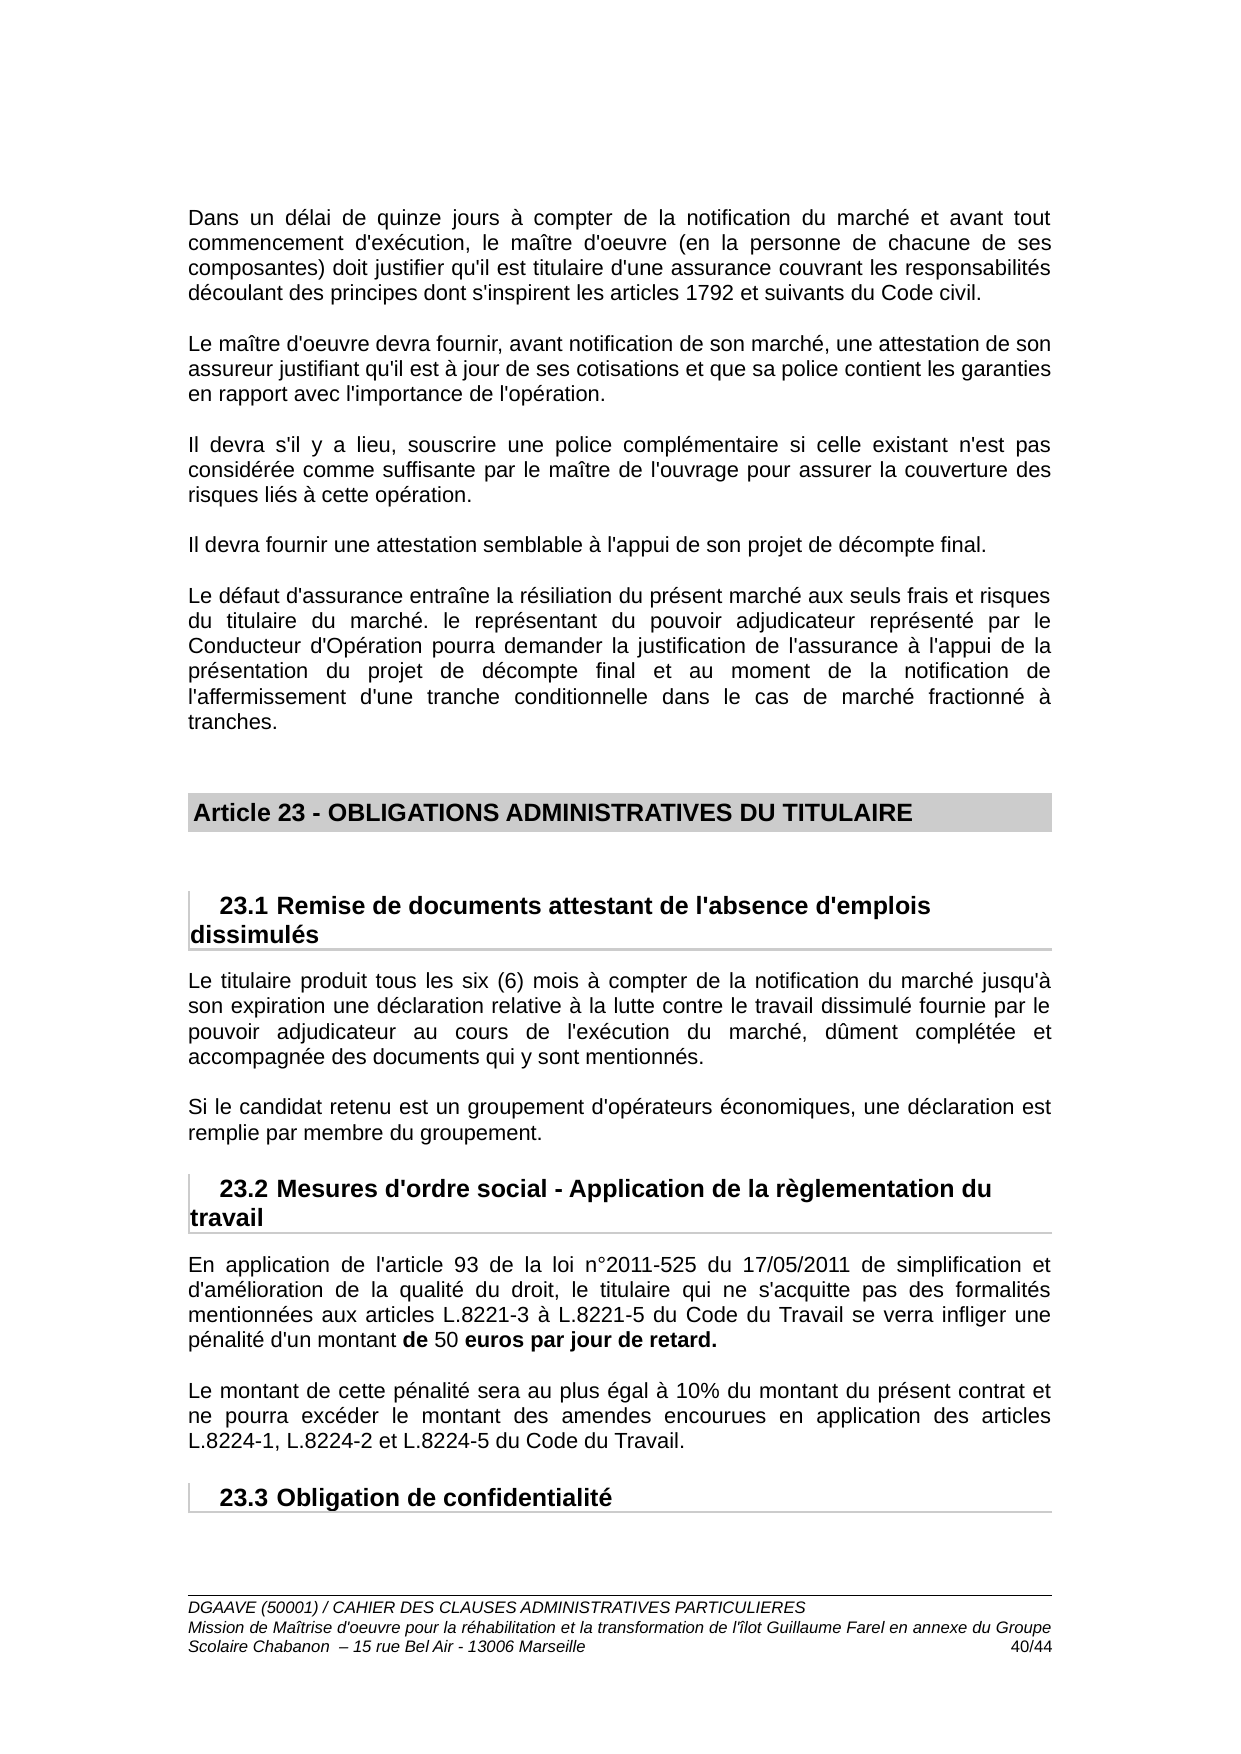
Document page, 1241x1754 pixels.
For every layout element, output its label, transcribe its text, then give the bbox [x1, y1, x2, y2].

text Le maître d'oeuvre devra fournir, avant notification de son marché, une attestation de son assureur justifiant qu'il est à jour de ses cotisations et que sa police contient les garanties en rapport avec l'importance de l'opération. [188, 331, 1052, 406]
text Il devra s'il y a lieu, souscrire une police complémentaire si celle existant n'est pas considérée comme suffisante par le maître de l'ouvrage pour assurer la couverture des risques liés à cette opération. [188, 431, 1052, 507]
text Le montant de cette pénalité sera au plus égal à 10% du montant du présent contrat et ne pourra excéder le montant des amendes encourues en application des articles L.8224-1, L.8224-2 et L.8224-5 du Code du Travail. [188, 1377, 1052, 1453]
subtitle Mesures d'ordre social - Application de la règlementation du travail [190, 1174, 1052, 1232]
text En application de l'article 93 de la loi n°2011-525 du 17/05/2011 de simplification et d'amélioration de la qualité du droit, le titulaire qui ne s'acquitte pas des formalités mentionnées aux articles L.8221-3 à L.8221-5 du Code du Travail se verra infliger une pénalité d'un montant de 50 euros par jour de retard. [188, 1251, 1052, 1352]
text Le défaut d'assurance entraîne la résiliation du présent marché aux seuls frais et risques du titulaire du marché. le représentant du pouvoir adjudicateur représenté par le Conducteur d'Opération pourra demander la justification de l'assurance à l'appui de la présentation du projet de décompte final et au moment de la notification de l'affermissement d'une tranche conditionnelle dans le cas de marché fractionné à tranches. [188, 583, 1052, 734]
subtitle Remise de documents attestant de l'absence d'emplois dissimulés [190, 891, 1052, 948]
subtitle Obligation de confidentialité [190, 1483, 1052, 1511]
subtitle OBLIGATIONS ADMINISTRATIVES DU TITULAIRE [190, 795, 1050, 830]
text Si le candidat retenu est un groupement d'opérateurs économiques, une déclaration est remplie par membre du groupement. [188, 1094, 1052, 1145]
text Le titulaire produit tous les six (6) mois à compter de la notification du marché jusqu'à son expiration une déclaration relative à la lutte contre le travail dissimulé fournie par le pouvoir adjudicateur au cours de l'exécution du marché, dûment complétée et accompagnée des documents qui y sont mentionnés. [188, 968, 1052, 1069]
text Il devra fournir une attestation semblable à l'appui de son projet de décompte final. [188, 532, 1052, 557]
text Dans un délai de quinze jours à compter de la notification du marché et avant tout commencement d'exécution, le maître d'oeuvre (en la personne de chacune de ses composantes) doit justifier qu'il est titulaire d'une assurance couvrant les responsabilités découlant des principes dont s'inspirent les articles 1792 et suivants du Code civil. [188, 204, 1052, 305]
